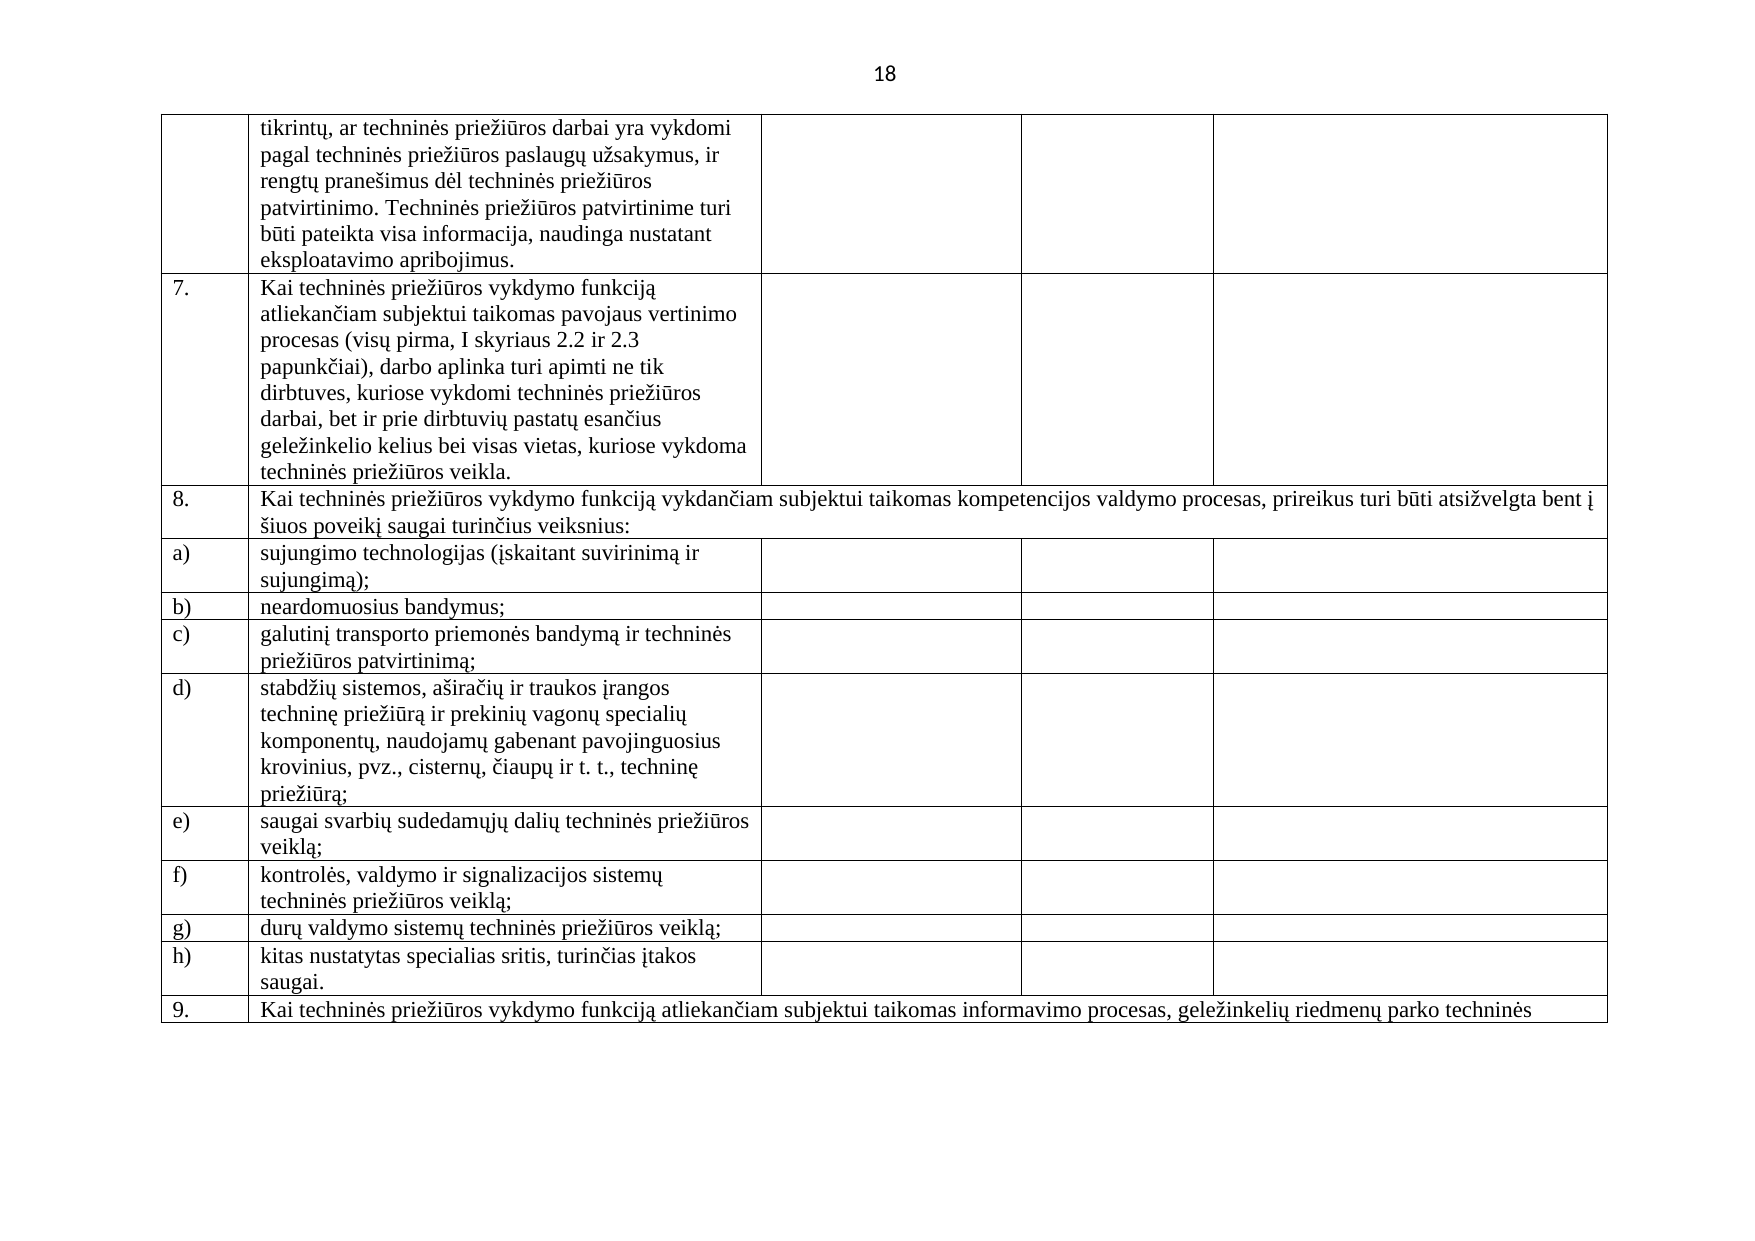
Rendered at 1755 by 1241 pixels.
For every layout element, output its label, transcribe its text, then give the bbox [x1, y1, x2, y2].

table_cell sujungimo technologijas (įskaitant suvirinimą ir sujungimą); [249, 539, 761, 592]
table_cell [1022, 674, 1213, 806]
table_cell [1214, 274, 1607, 484]
table_cell b) [162, 593, 248, 619]
table_cell Kai techninės priežiūros vykdymo funkciją atliekančiam subjektui taikomas informavimo procesas, geležinkelių riedmenų parko techninės [249, 996, 1607, 1022]
table_cell tikrintų, ar techninės priežiūros darbai yra vykdomi pagal techninės priežiūros paslaugų užsakymus, ir rengtų pranešimus dėl techninės priežiūros patvirtinimo. Techninės priežiūros patvirtinime turi būti pateikta visa informacija, naudinga nustatant eksploatavimo apribojimus. [249, 115, 761, 273]
table_cell g) [162, 915, 248, 941]
table_cell e) [162, 807, 248, 860]
table_cell c) [162, 620, 248, 673]
table_cell [762, 539, 1021, 592]
table_cell [1214, 807, 1607, 860]
table_cell [1214, 915, 1607, 941]
table_cell a) [162, 539, 248, 592]
table_cell [762, 620, 1021, 673]
table_cell [762, 593, 1021, 619]
table_cell [1022, 539, 1213, 592]
table_cell [1022, 861, 1213, 913]
table_cell saugai svarbių sudedamųjų dalių techninės priežiūros veiklą; [249, 807, 761, 860]
table_cell neardomuosius bandymus; [249, 593, 761, 619]
table_cell galutinį transporto priemonės bandymą ir techninės priežiūros patvirtinimą; [249, 620, 761, 673]
table_cell [762, 674, 1021, 806]
table_cell kitas nustatytas specialias sritis, turinčias įtakos saugai. [249, 942, 761, 994]
table_cell [762, 115, 1021, 273]
table_cell [1214, 539, 1607, 592]
table_cell 8. [162, 486, 248, 538]
table_cell [1022, 942, 1213, 994]
table_cell [1214, 942, 1607, 994]
table_cell [1214, 593, 1607, 619]
table_cell [762, 915, 1021, 941]
table_cell h) [162, 942, 248, 994]
table_cell [762, 274, 1021, 484]
table_cell [1214, 861, 1607, 913]
table_cell f) [162, 861, 248, 913]
table_cell [1214, 620, 1607, 673]
table_cell [1214, 115, 1607, 273]
table_cell [762, 942, 1021, 994]
table_cell [762, 807, 1021, 860]
table_cell [762, 861, 1021, 913]
table_cell Kai techninės priežiūros vykdymo funkciją vykdančiam subjektui taikomas kompetencijos valdymo procesas, prireikus turi būti atsižvelgta bent į šiuos poveikį saugai turinčius veiksnius: [249, 486, 1607, 538]
table_cell stabdžių sistemos, aširačių ir traukos įrangos techninę priežiūrą ir prekinių vagonų specialių komponentų, naudojamų gabenant pavojinguosius krovinius, pvz., cisternų, čiaupų ir t. t., techninę priežiūrą; [249, 674, 761, 806]
table_cell durų valdymo sistemų techninės priežiūros veiklą; [249, 915, 761, 941]
table_cell [1022, 274, 1213, 484]
table_cell 7. [162, 274, 248, 484]
table_cell [1022, 115, 1213, 273]
table_cell d) [162, 674, 248, 806]
table_cell 9. [162, 996, 248, 1022]
table_cell [1022, 807, 1213, 860]
table_cell [162, 115, 248, 273]
table_cell kontrolės, valdymo ir signalizacijos sistemų techninės priežiūros veiklą; [249, 861, 761, 913]
table_cell [1022, 915, 1213, 941]
table_cell [1214, 674, 1607, 806]
table_cell [1022, 620, 1213, 673]
table_cell Kai techninės priežiūros vykdymo funkciją atliekančiam subjektui taikomas pavojaus vertinimo procesas (visų pirma, I skyriaus 2.2 ir 2.3 papunkčiai), darbo aplinka turi apimti ne tik dirbtuves, kuriose vykdomi techninės priežiūros darbai, bet ir prie dirbtuvių pastatų esančius geležinkelio kelius bei visas vietas, kuriose vykdoma techninės priežiūros veikla. [249, 274, 761, 484]
table_cell [1022, 593, 1213, 619]
